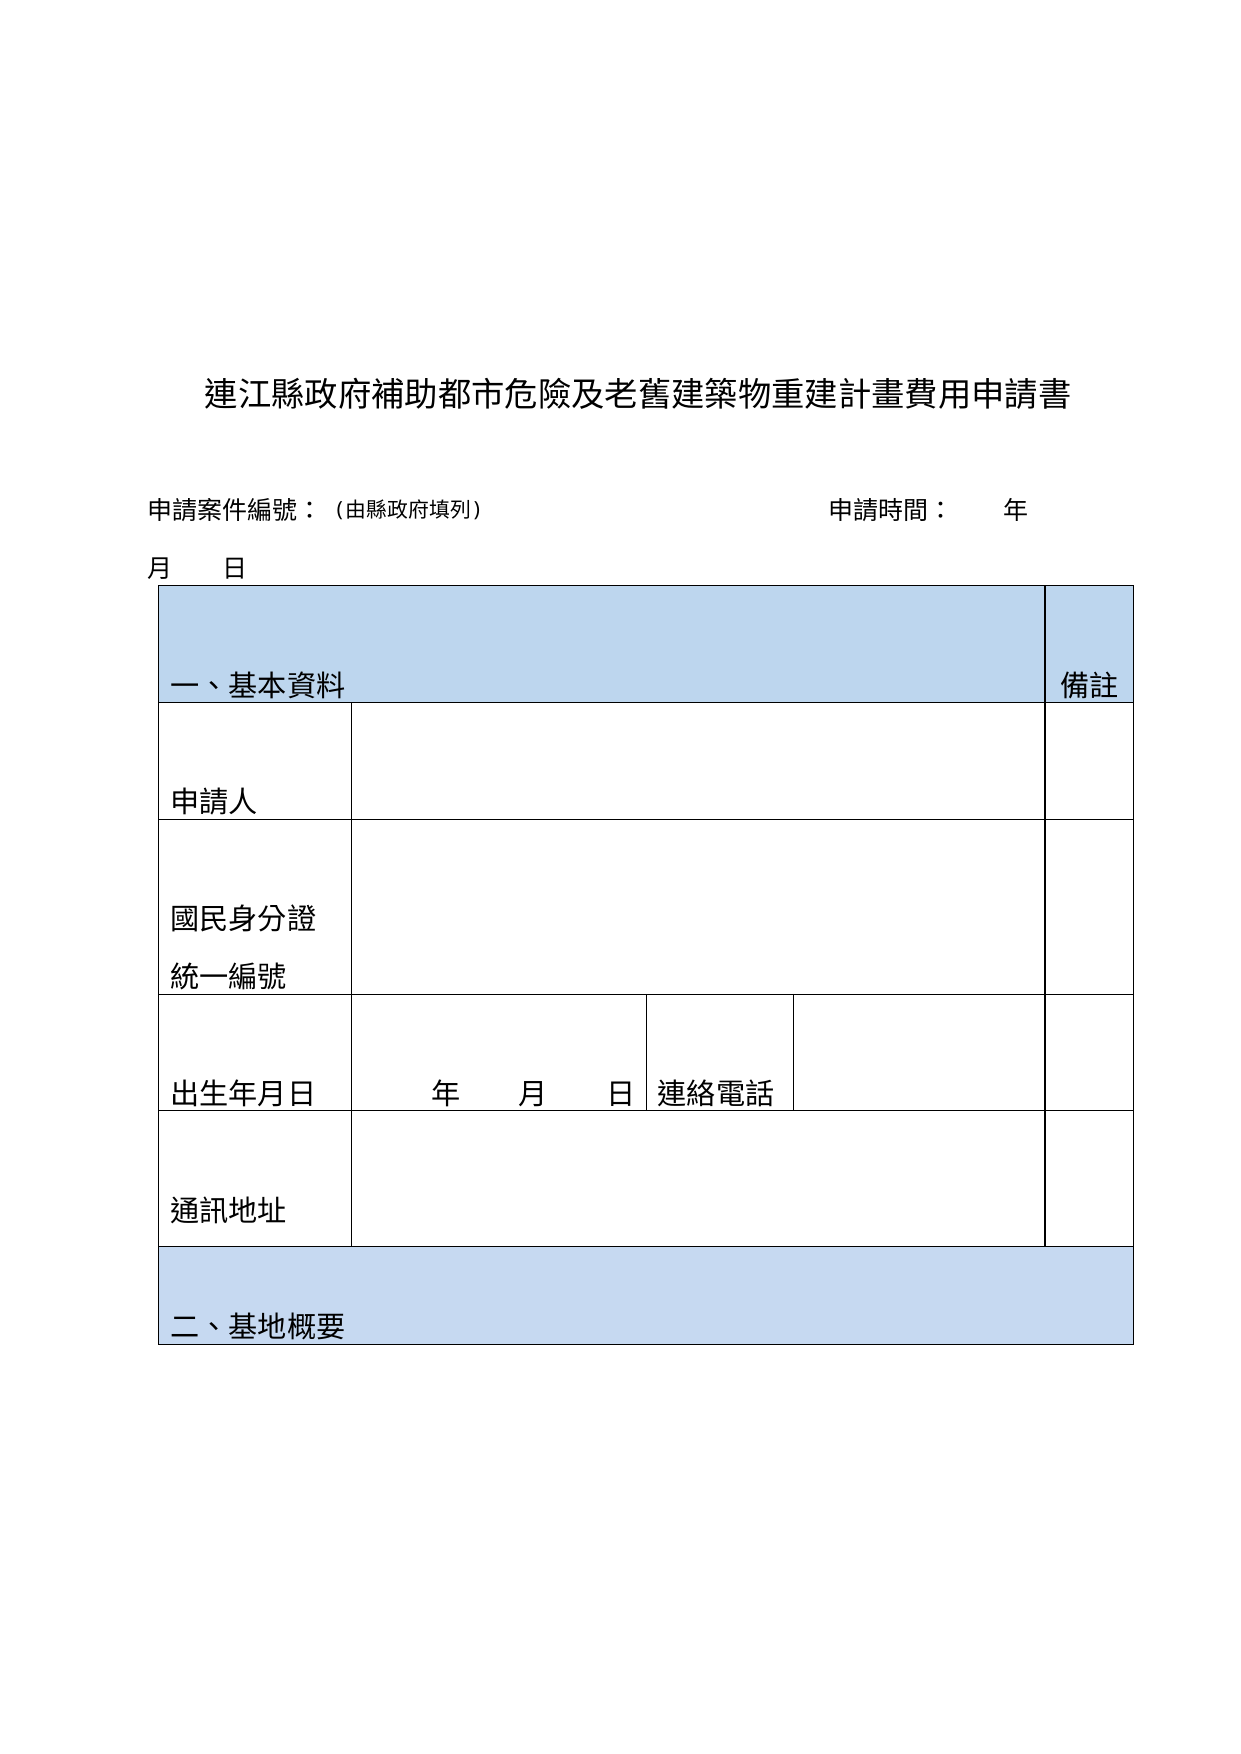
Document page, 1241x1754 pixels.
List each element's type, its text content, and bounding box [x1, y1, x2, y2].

table_cell 二、基地概要 [159, 1247, 1133, 1344]
table_cell [352, 820, 1044, 994]
table_cell 通訊地址 [159, 1111, 351, 1246]
text 申請案件編號： (由縣政府填列) 申請時間： 年 月 日 [148, 469, 1092, 585]
table_cell [1046, 995, 1133, 1110]
table_cell [1046, 820, 1133, 994]
table_cell 連絡電話 [647, 995, 793, 1110]
table_cell [352, 703, 1044, 819]
table_cell 年 月 日 [352, 995, 646, 1110]
table_header 備註 [1046, 586, 1133, 702]
table_cell [1046, 703, 1133, 819]
table_cell [352, 1111, 1044, 1246]
text 連江縣政府補助都市危險及老舊建築物重建計畫費用申請書 [148, 352, 1128, 410]
table_cell 申請人 [159, 703, 351, 819]
table_cell 出生年月日 [159, 995, 351, 1110]
table_cell 國民身分證 統一編號 [159, 820, 351, 994]
table_header 一、基本資料 [159, 586, 1044, 702]
table_cell [1046, 1111, 1133, 1246]
table_cell [794, 995, 1044, 1110]
